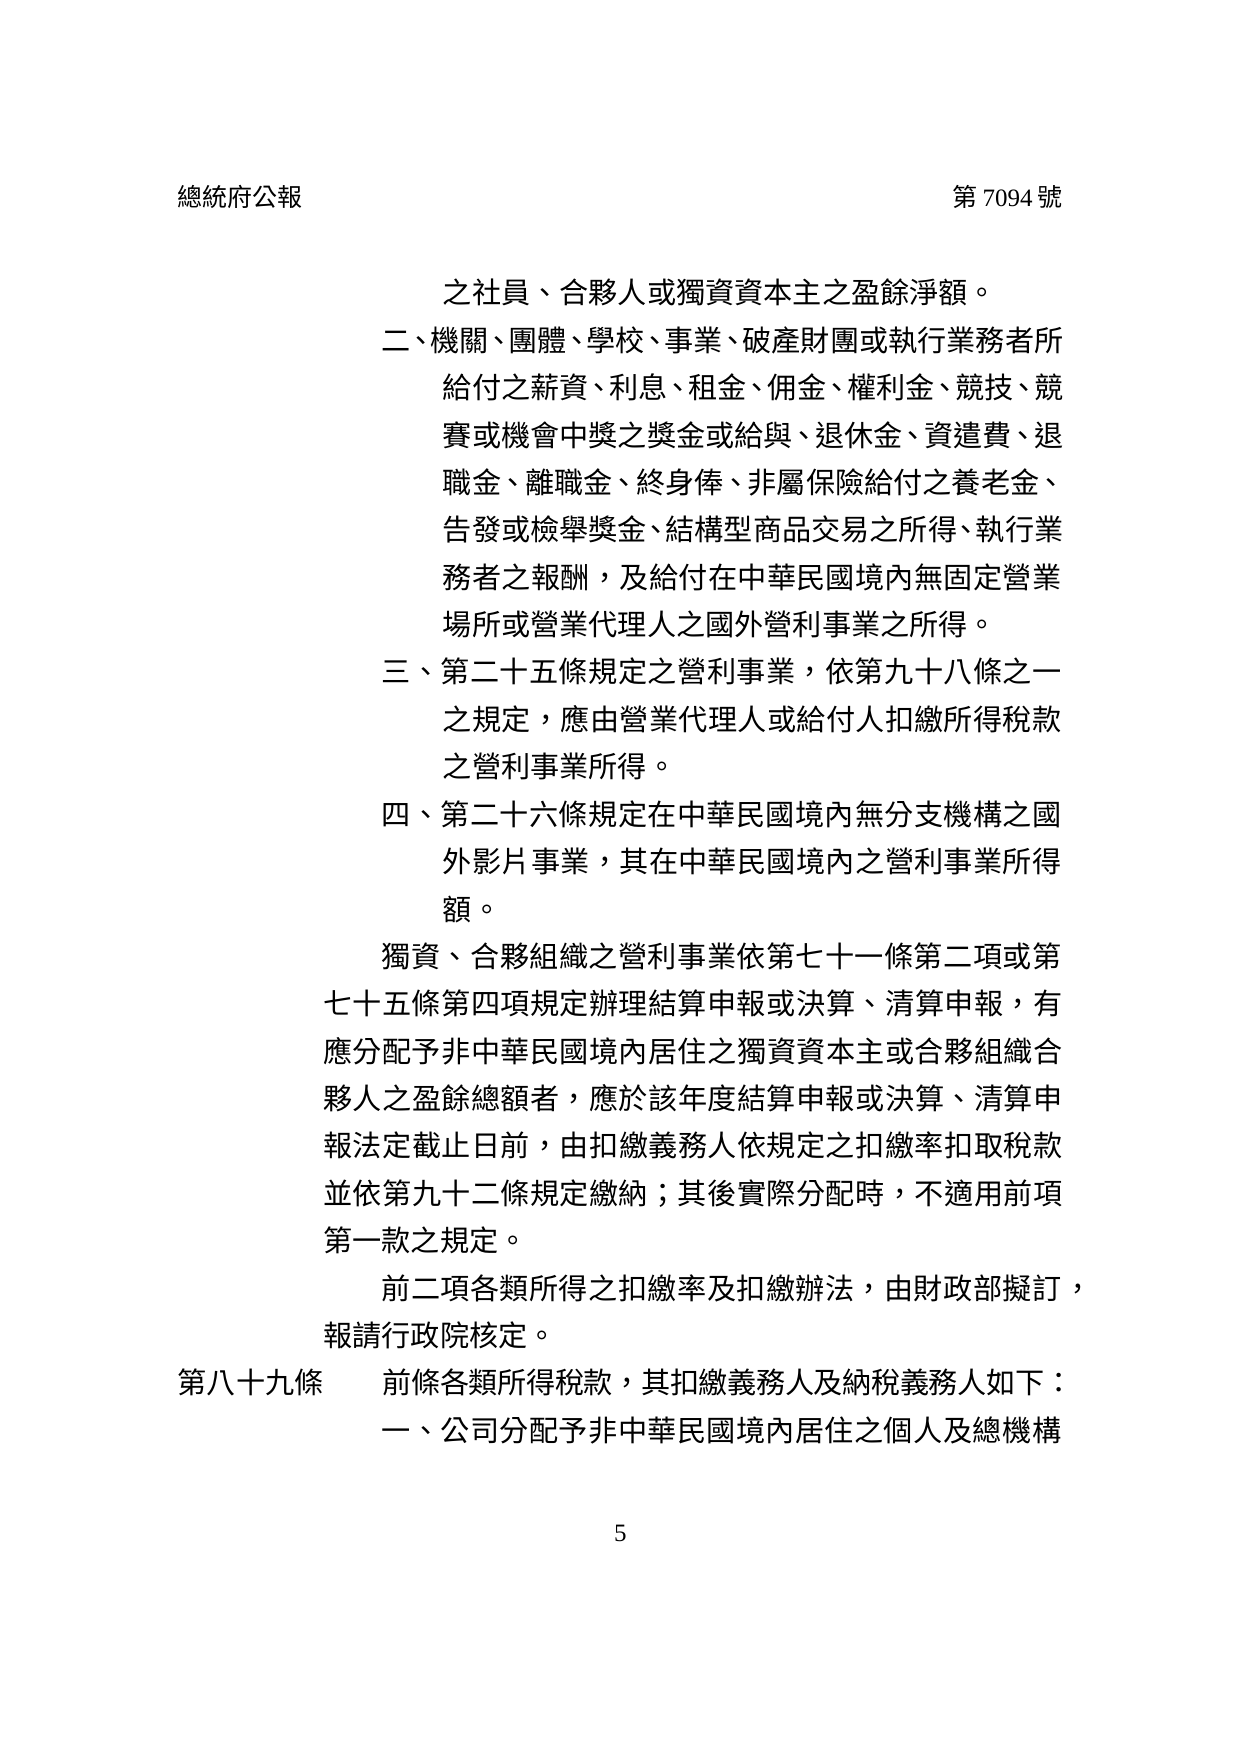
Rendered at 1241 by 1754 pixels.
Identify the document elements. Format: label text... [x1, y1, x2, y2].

text 前二項各類所得之扣繳率及扣繳辦法，由財政部擬訂，報請行政院核定。 [323, 1261, 1063, 1356]
text 四、第二十六條規定在中華民國境內無分支機構之國外影片事業，其在中華民國境內之營利事業所得額。 [381, 787, 1063, 929]
text 一、公司分配予非中華民國境內居住之個人及總機構 [381, 1403, 1063, 1451]
text 獨資、合夥組織之營利事業依第七十一條第二項或第七十五條第四項規定辦理結算申報或決算、清算申報，有應分配予非中華民國境內居住之獨資資本主或合夥組織合夥人之盈餘總額者，應於該年度結算申報或決算、清算申報法定截止日前，由扣繳義務人依規定之扣繳率扣取稅款，並依第九十二條規定繳納；其後實際分配時，不適用前項第一款之規定。 [323, 929, 1063, 1261]
text 一、公司分配予非中華民國境內居住之個人及總機構在中華民國境外之營利事業之股利淨額；合作社、合夥組織或獨資組織分配予非中華民國境內居住之社員、合夥人或獨資資本主之盈餘淨額。 [381, 266, 1063, 313]
text 第八十九條 前條各類所得稅款，其扣繳義務人及納稅義務人如下： [177, 1356, 1063, 1403]
text 三、第二十五條規定之營利事業，依第九十八條之一之規定，應由營業代理人或給付人扣繳所得稅款之營利事業所得。 [381, 645, 1063, 787]
text 二、機關、團體、學校、事業、破產財團或執行業務者所給付之薪資、利息、租金、佣金、權利金、競技、競賽或機會中獎之獎金或給與、退休金、資遣費、退職金、離職金、終身俸、非屬保險給付之養老金、告發或檢舉獎金、結構型商品交易之所得、執行業務者之報酬，及給付在中華民國境內無固定營業場所或營業代理人之國外營利事業之所得。 [381, 313, 1063, 645]
